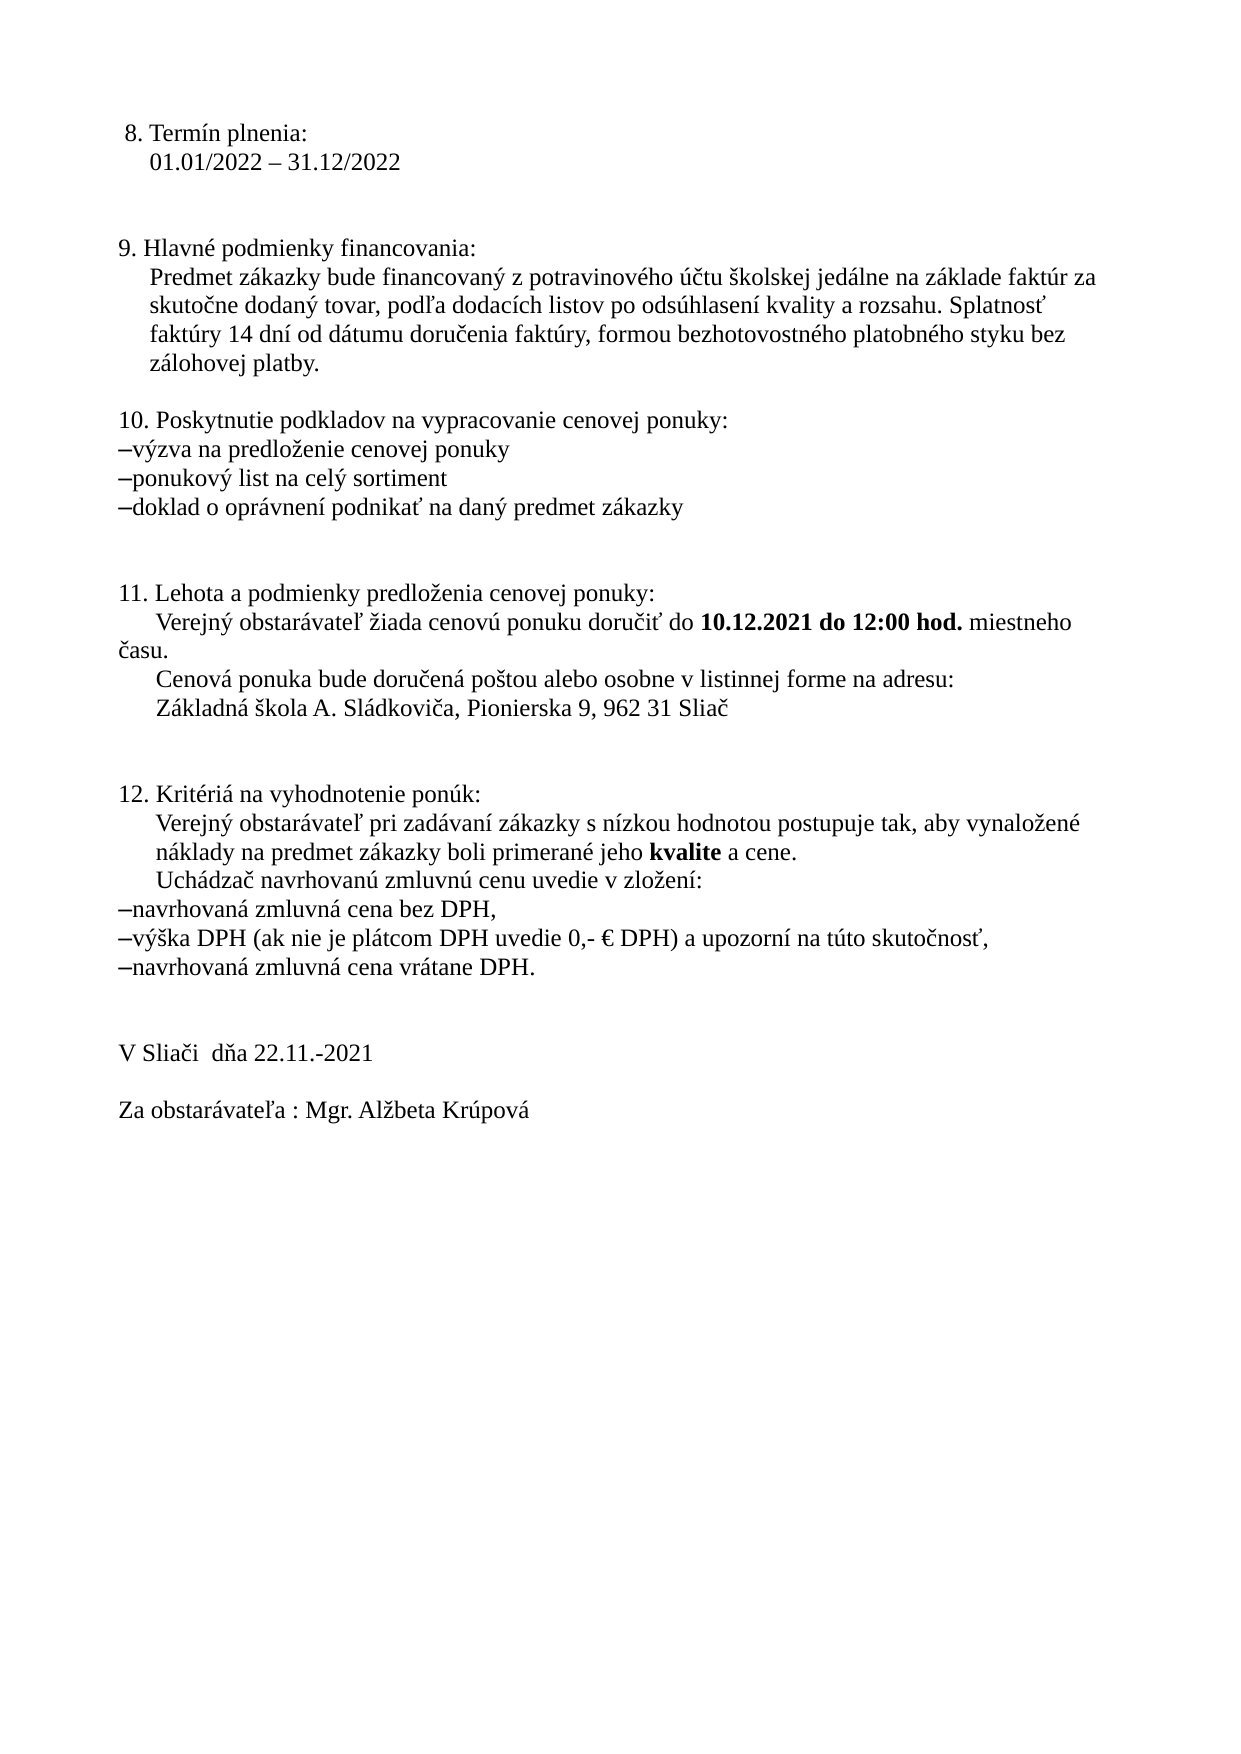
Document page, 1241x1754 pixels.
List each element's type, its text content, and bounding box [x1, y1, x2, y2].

text Verejný obstarávateľ žiada cenovú ponuku doručiť do 10.12.2021 do 12:00 hod. miestneho času. [118, 607, 1122, 664]
list výška DPH (ak nie je plátcom DPH uvedie 0,- € DPH) a upozorní na túto skutočnosť, [118, 923, 1122, 952]
list výzva na predloženie cenovej ponuky [118, 434, 1122, 463]
text faktúry 14 dní od dátumu doručenia faktúry, formou bezhotovostného platobného styku bez [118, 319, 1122, 348]
text 12. Kritériá na vyhodnotenie ponúk: [118, 779, 1122, 808]
text 11. Lehota a podmienky predloženia cenovej ponuky: [118, 578, 1122, 607]
text Uchádzač navrhovanú zmluvnú cenu uvedie v zložení: [118, 866, 1122, 894]
text Základná škola A. Sládkoviča, Pionierska 9, 962 31 Sliač [118, 693, 1122, 722]
text 10. Poskytnutie podkladov na vypracovanie cenovej ponuky: [118, 406, 1122, 434]
text Za obstarávateľa : Mgr. Alžbeta Krúpová [118, 1096, 1122, 1124]
list navrhovaná zmluvná cena bez DPH, [118, 894, 1122, 923]
text Cenová ponuka bude doručená poštou alebo osobne v listinnej forme na adresu: [118, 664, 1122, 693]
text Predmet zákazky bude financovaný z potravinového účtu školskej jedálne na základe faktúr za [118, 262, 1122, 291]
text 01.01/2022 – 31.12/2022 [118, 147, 1122, 176]
list ponukový list na celý sortiment [118, 463, 1122, 492]
text 8. Termín plnenia: [118, 118, 1122, 147]
text zálohovej platby. [118, 348, 1122, 377]
list doklad o oprávnení podnikať na daný predmet zákazky [118, 492, 1122, 521]
text náklady na predmet zákazky boli primerané jeho kvalite a cene. [118, 837, 1122, 866]
text Verejný obstarávateľ pri zadávaní zákazky s nízkou hodnotou postupuje tak, aby vynaložené [118, 808, 1122, 837]
text V Sliači dňa 22.11.-2021 [118, 1038, 1122, 1067]
text skutočne dodaný tovar, podľa dodacích listov po odsúhlasení kvality a rozsahu. Splatnosť [118, 291, 1122, 319]
text 9. Hlavné podmienky financovania: [118, 233, 1122, 262]
list navrhovaná zmluvná cena vrátane DPH. [118, 952, 1122, 981]
